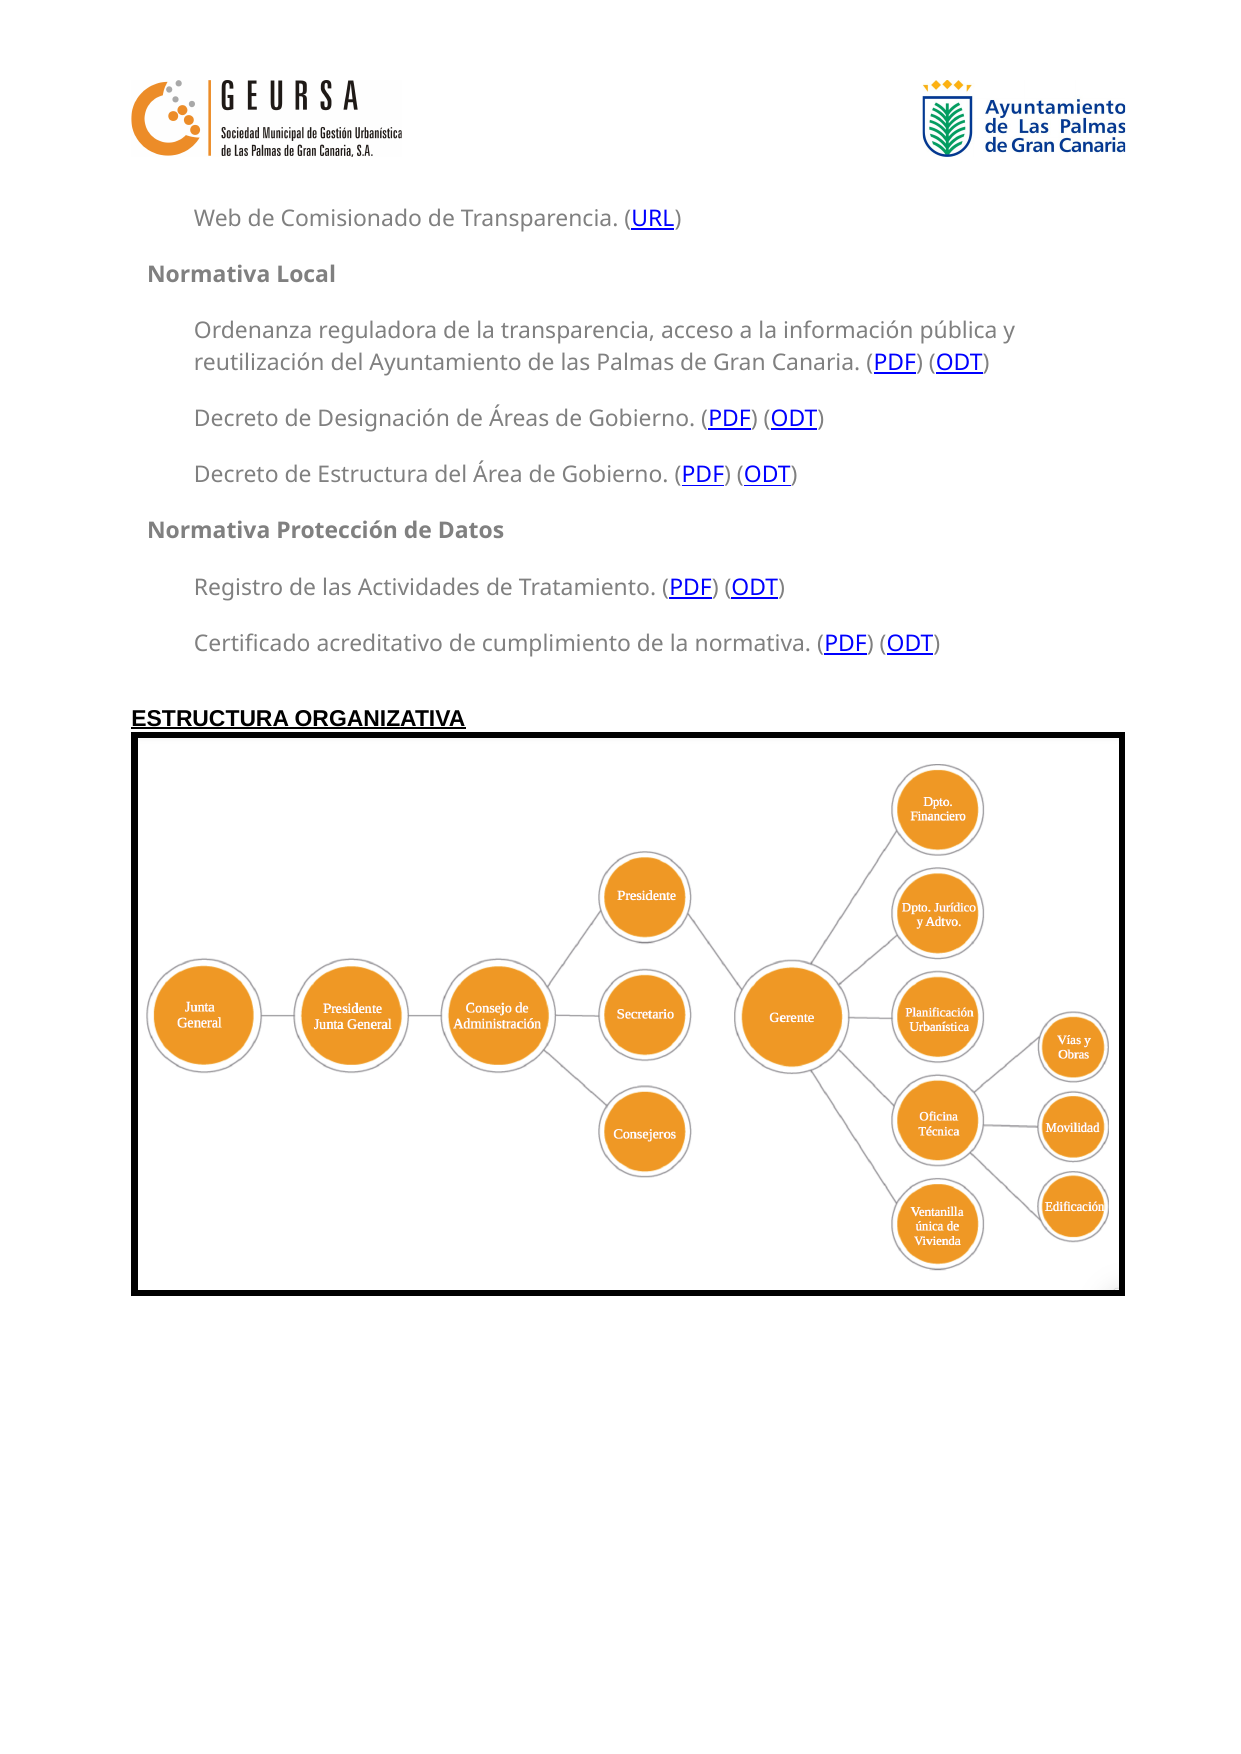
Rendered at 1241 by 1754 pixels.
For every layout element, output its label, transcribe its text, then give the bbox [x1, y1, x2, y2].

table_cell Certificado acreditativo de cumplimiento de la normativa. (PDF) (ODT) [131, 615, 1121, 671]
text ESTRUCTURA ORGANIZATIVA [131, 704, 1106, 731]
table_cell Decreto de Estructura del Área de Gobierno. (PDF) (ODT) [131, 446, 1121, 502]
table_cell Normativa Protección de Datos [131, 502, 1121, 558]
table_cell Ordenanza reguladora de la transparencia, acceso a la información pública y reutilización del Ayuntamiento de las Palmas de Gran Canaria. (PDF) (ODT) [131, 302, 1121, 389]
table_cell Web de Comisionado de Transparencia. (URL) [131, 190, 1121, 246]
table_cell Decreto de Designación de Áreas de Gobierno. (PDF) (ODT) [131, 390, 1121, 446]
table_cell Normativa Local [131, 246, 1121, 302]
table_cell Registro de las Actividades de Tratamiento. (PDF) (ODT) [131, 558, 1121, 614]
